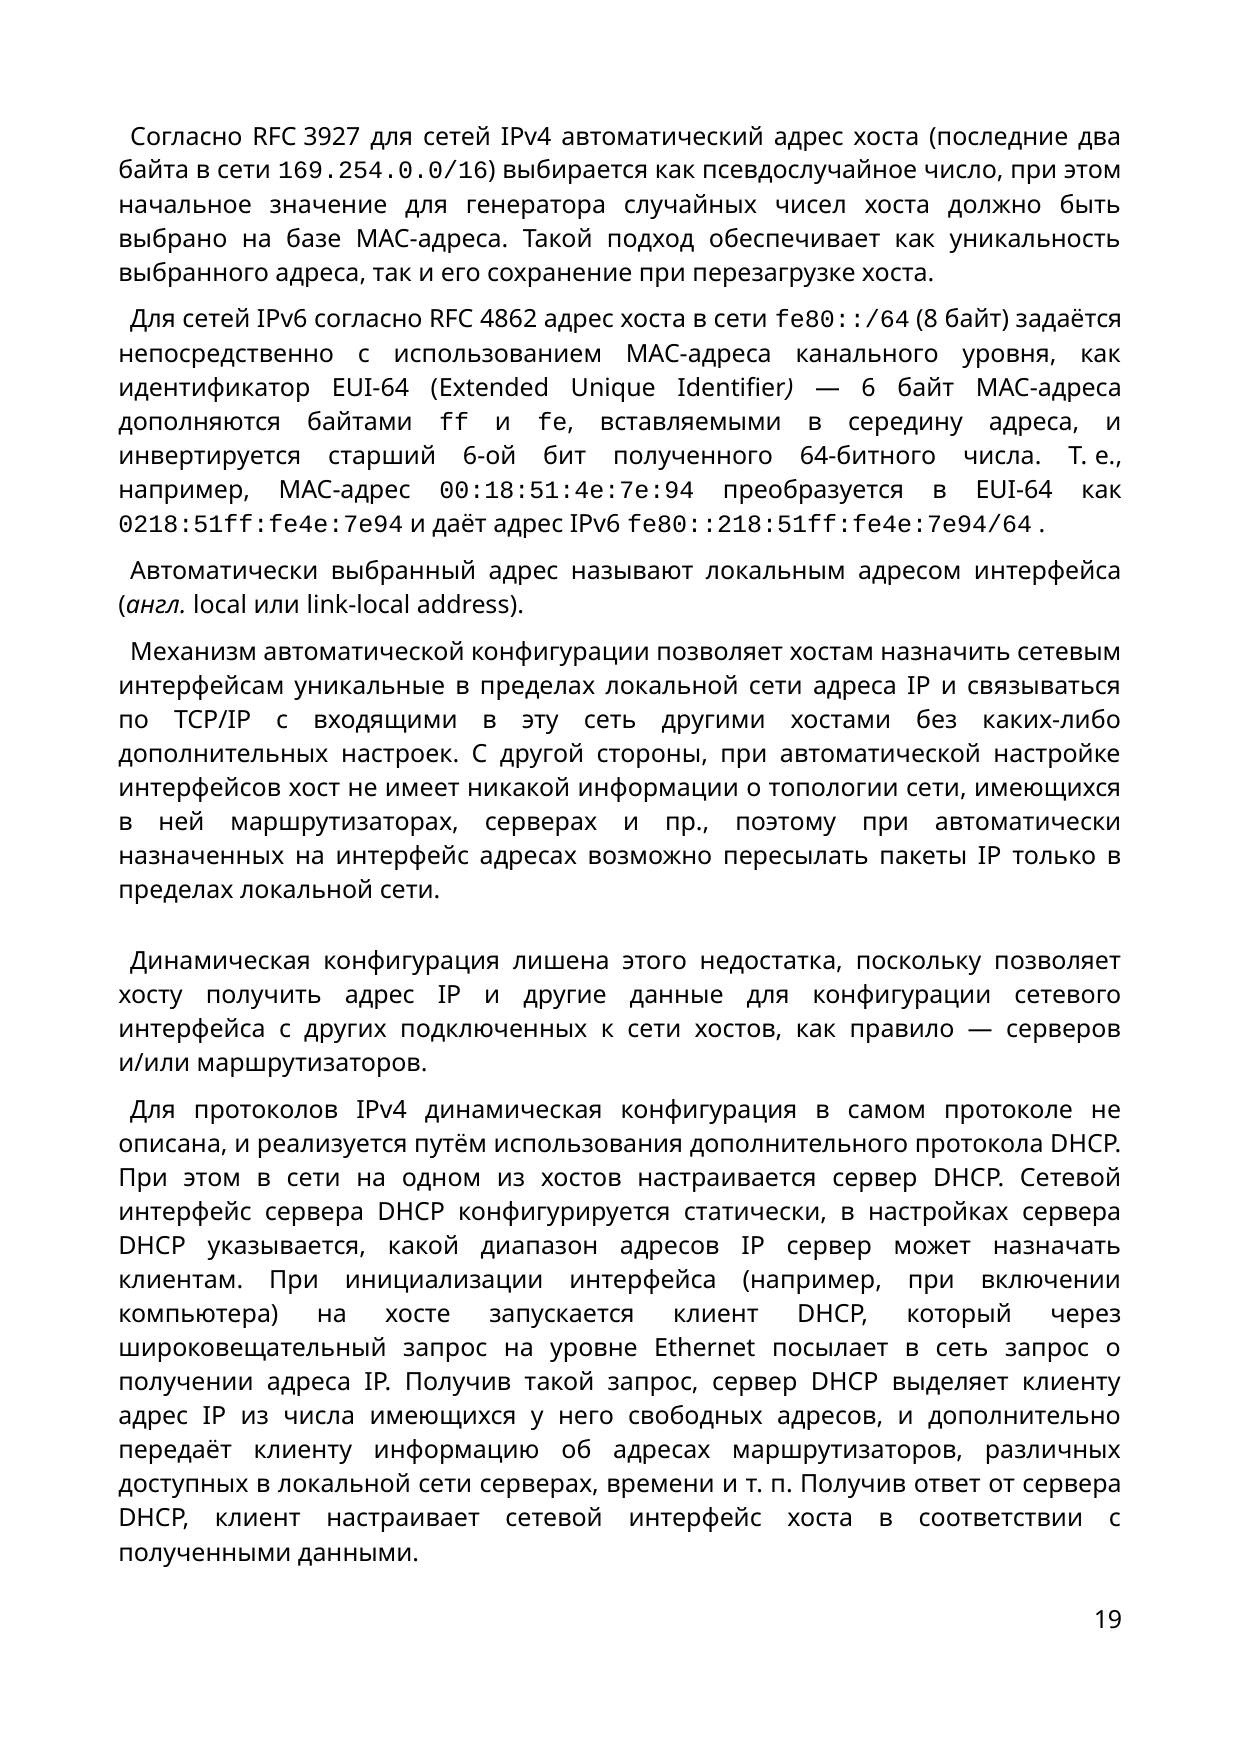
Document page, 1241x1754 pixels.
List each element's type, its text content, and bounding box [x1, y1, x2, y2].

text Для протоколов IPv4 динамическая конфигурация в самом протоколе не описана, и реализуется путём использования дополнительного протокола DHCP. При этом в сети на одном из хостов настраивается сервер DHCP. Сетевой интерфейс сервера DHCP конфигурируется статически, в настройках сервера DHCP указывается, какой диапазон адресов IP сервер может назначать клиентам. При инициализации интерфейса (например, при включении компьютера) на хосте запускается клиент DHCP, который через широковещательный запрос на уровне Ethernet посылает в сеть запрос о получении адреса IP. Получив такой запрос, сервер DHCP выделяет клиенту адрес IP из числа имеющихся у него свободных адресов, и дополнительно передаёт клиенту информацию об адресах маршрутизаторов, различных доступных в локальной сети серверах, времени и т. п. Получив ответ от сервера DHCP, клиент настраивает сетевой интерфейс хоста в соответствии с полученными данными. [118, 1091, 1122, 1568]
text Согласно RFC 3927 для сетей IPv4 автоматический адрес хоста (последние два байта в сети 169.254.0.0/16) выбирается как псевдослучайное число, при этом начальное значение для генератора случайных чисел хоста должно быть выбрано на базе MAC-адреса. Такой подход обеспечивает как уникальность выбранного адреса, так и его сохранение при перезагрузке хоста. [118, 118, 1122, 289]
text Динамическая конфигурация лишена этого недостатка, поскольку позволяет хосту получить адрес IP и другие данные для конфигурации сетевого интерфейса с других подключенных к сети хостов, как правило — серверов и/или маршрутизаторов. [118, 943, 1122, 1079]
text Механизм автоматической конфигурации позволяет хостам назначить сетевым интерфейсам уникальные в пределах локальной сети адреса IP и связываться по TCP/IP с входящими в эту сеть другими хостами без каких-либо дополнительных настроек. С другой стороны, при автоматической настройке интерфейсов хост не имеет никакой информации о топологии сети, имеющихся в ней маршрутизаторах, серверах и пр., поэтому при автоматически назначенных на интерфейс адресах возможно пересылать пакеты IP только в пределах локальной сети. [118, 633, 1122, 906]
text Автоматически выбранный адрес называют локальным адресом интерфейса (англ. local или link-local address). [118, 553, 1122, 621]
text Для сетей IPv6 согласно RFC 4862 адрес хоста в сети fe80::/64 (8 байт) задаётся непосредственно с использованием MAC-адреса канального уровня, как идентификатор EUI-64 (Extended Unique Identifier) — 6 байт MAC-адреса дополняются байтами ff и fe, вставляемыми в середину адреса, и инвертируется старший 6-ой бит полученного 64-битного числа. Т. е., например, MAC-адрес 00:18:51:4e:7e:94 преобразуется в EUI-64 как 0218:51ff:fe4e:7e94 и даёт адрес IPv6 fe80::218:51ff:fe4e:7e94/64 . [118, 301, 1122, 540]
